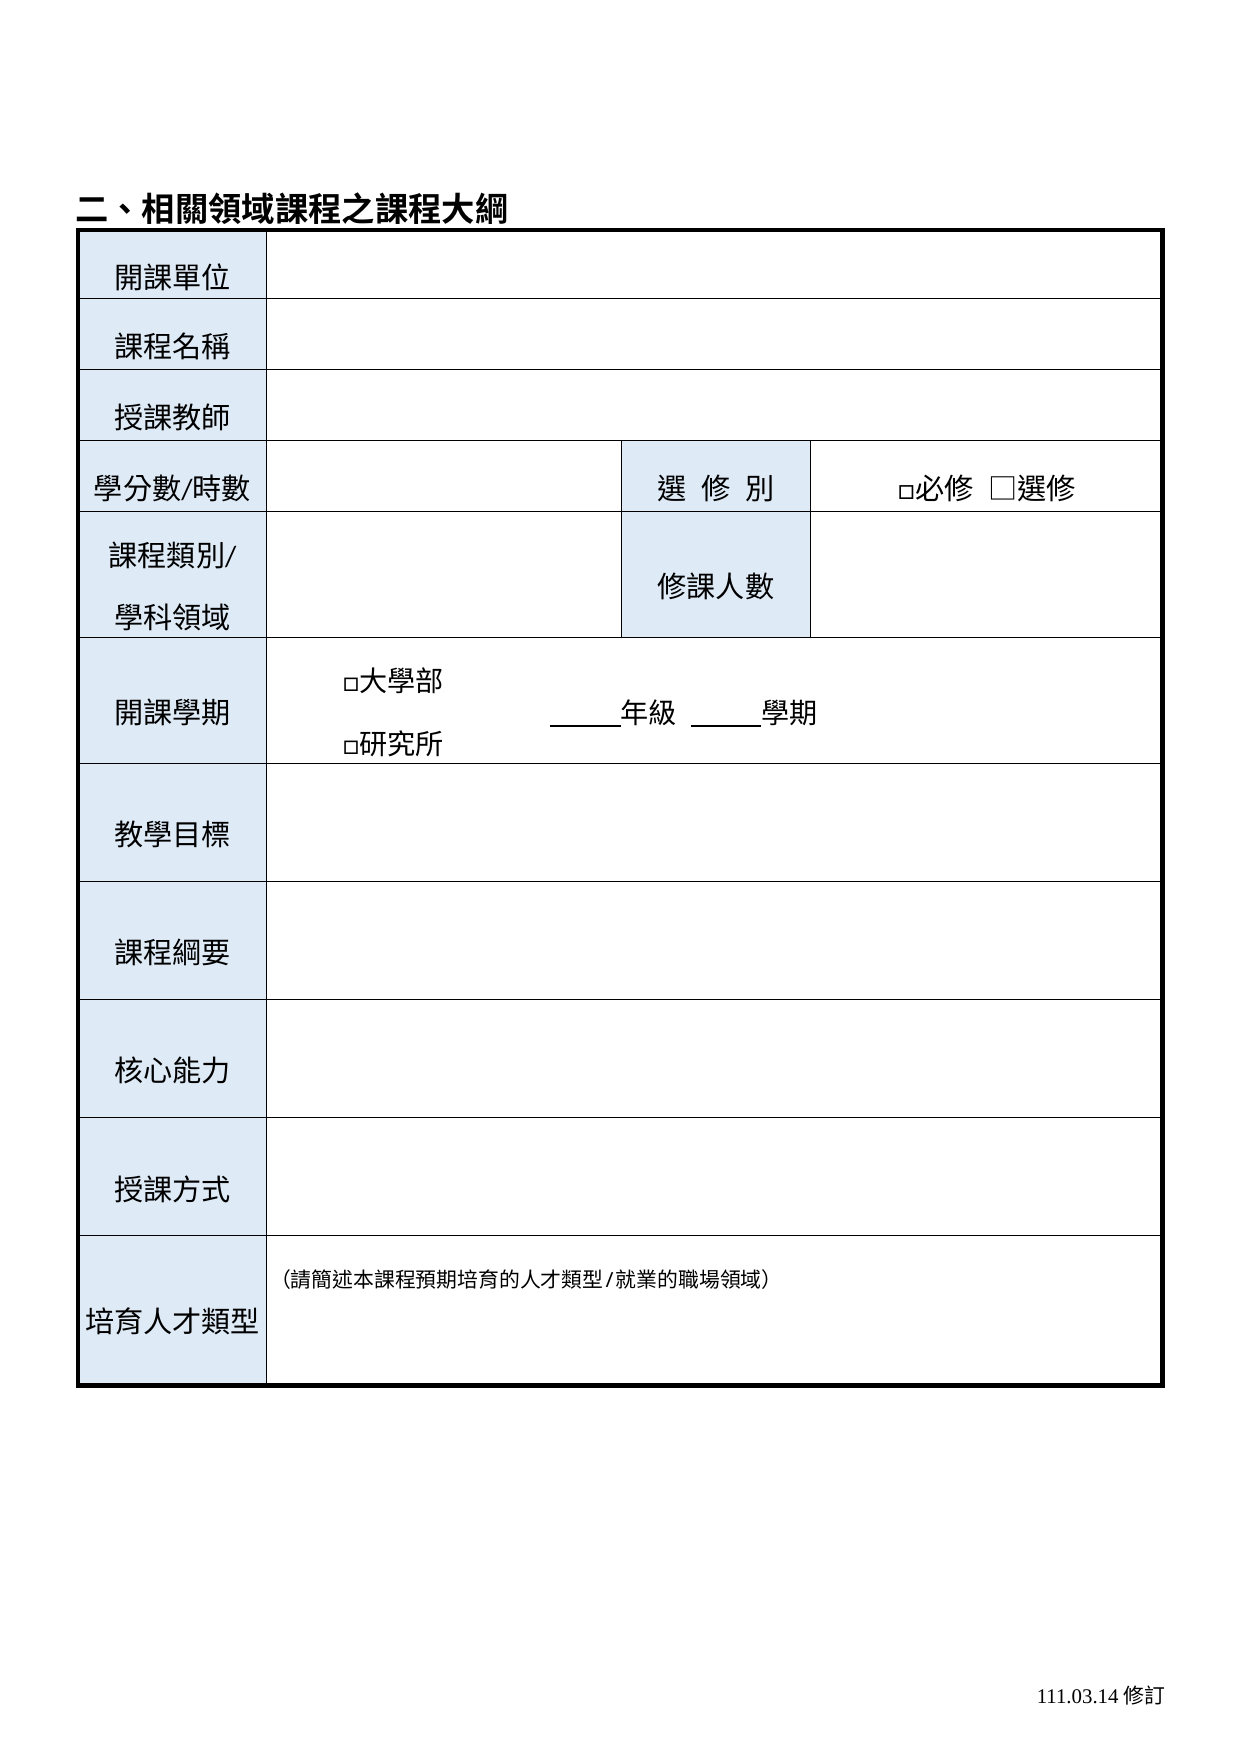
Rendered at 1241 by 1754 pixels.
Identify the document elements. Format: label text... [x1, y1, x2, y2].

table_cell 選 修 別 [622, 441, 810, 511]
table_cell [267, 299, 1160, 369]
table_cell 課程名稱 [80, 299, 266, 369]
table_cell （請簡述本課程預期培育的人才類型/就業的職場領域） [267, 1236, 1160, 1383]
table_cell □大學部 □研究所 [267, 638, 519, 763]
table_cell [267, 512, 621, 637]
table_cell [267, 370, 1160, 440]
table_cell [811, 512, 1160, 637]
table_cell 開課學期 [80, 638, 266, 763]
table_cell [267, 1118, 1160, 1235]
table_header 開課單位 [80, 232, 266, 298]
table_cell [267, 764, 1160, 881]
table_cell 教學目標 [80, 764, 266, 881]
table_cell 授課教師 [80, 370, 266, 440]
table_cell [267, 882, 1160, 999]
table_cell 修課人數 [622, 512, 810, 637]
table_cell 核心能力 [80, 1000, 266, 1117]
table_cell 授課方式 [80, 1118, 266, 1235]
table_cell □必修 □選修 [811, 441, 1160, 511]
table_cell [267, 441, 621, 511]
table_cell 學分數/時數 [80, 441, 266, 511]
table_cell 課程類別/ 學科領域 [80, 512, 266, 637]
table_cell 課程綱要 [80, 882, 266, 999]
table_cell [267, 1000, 1160, 1117]
table_header [267, 232, 1160, 298]
table_cell 培育人才類型 [80, 1236, 266, 1383]
table_cell 年級 學期 [519, 638, 1160, 763]
text 二、相關領域課程之課程大綱 [75, 165, 1165, 227]
